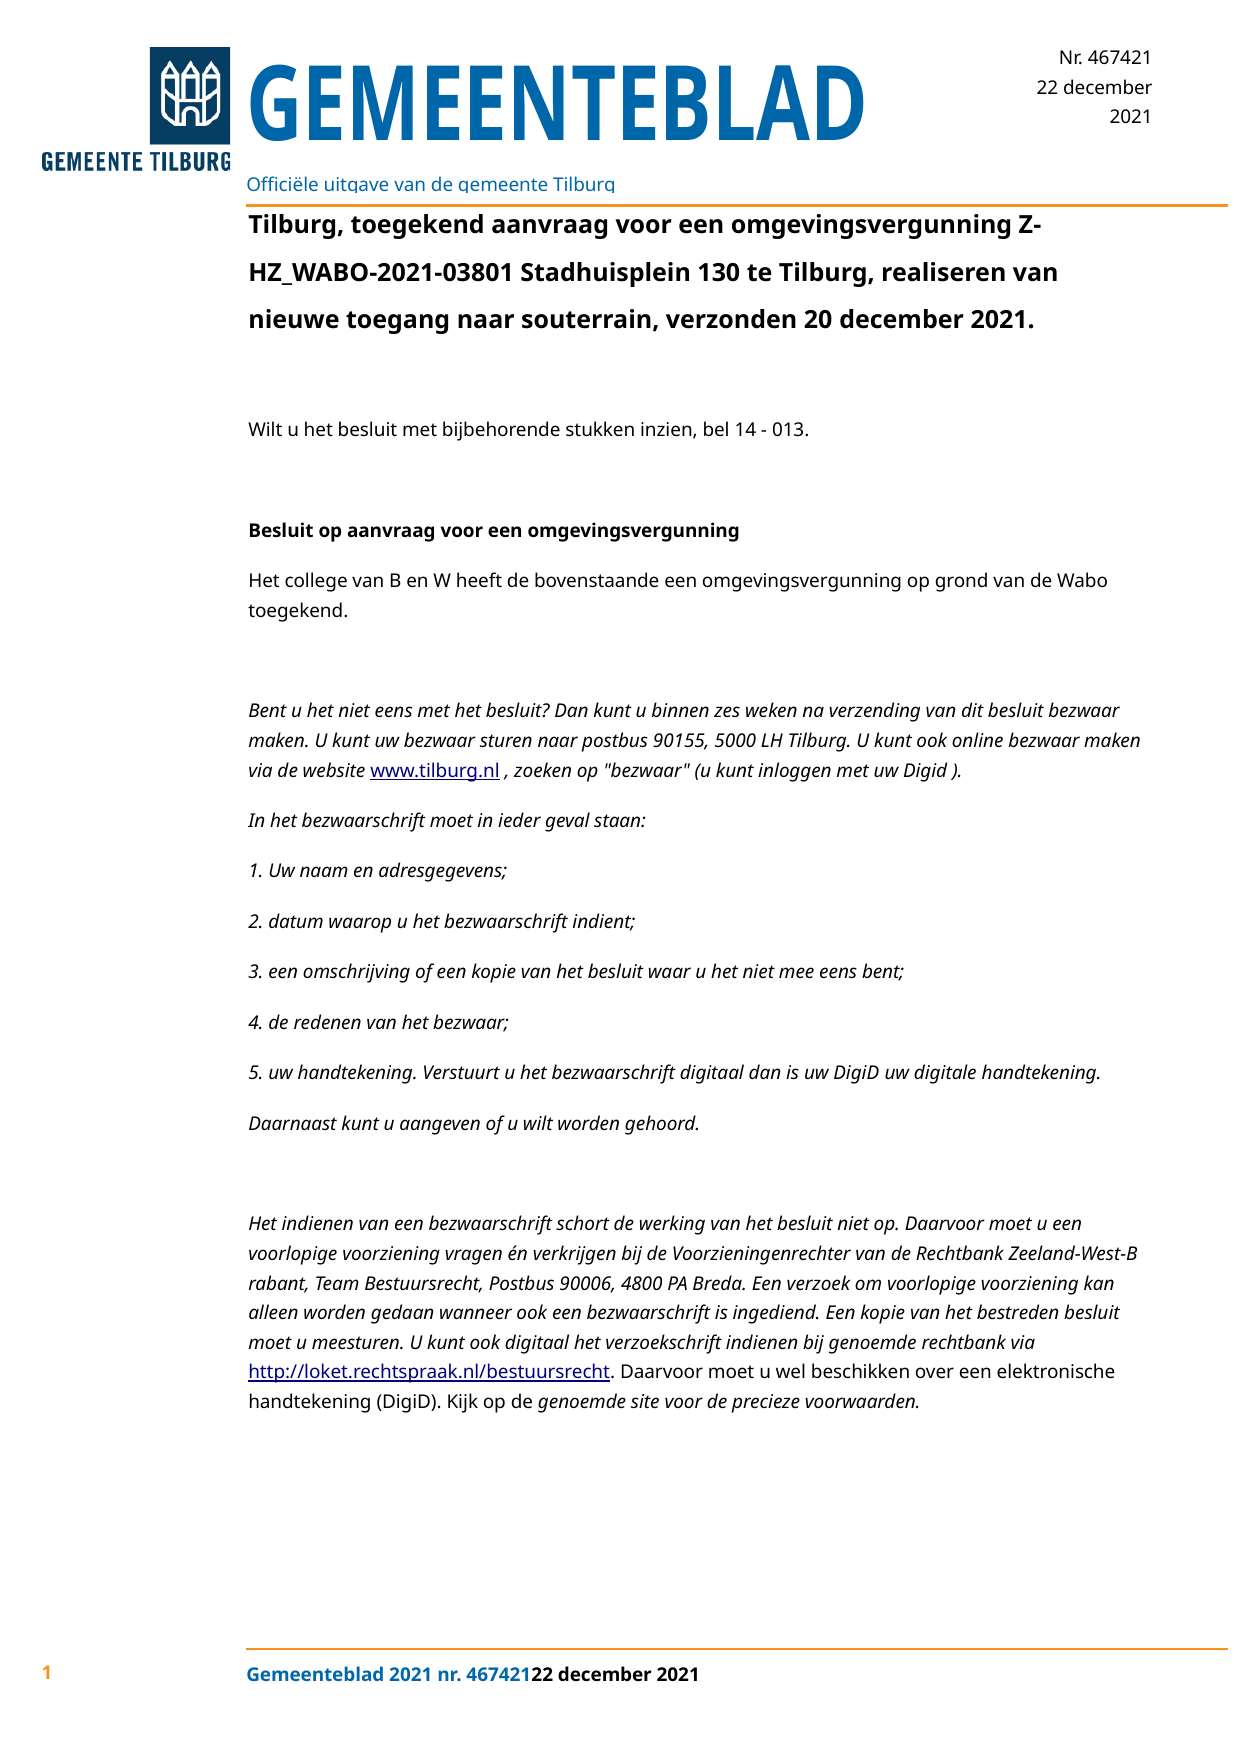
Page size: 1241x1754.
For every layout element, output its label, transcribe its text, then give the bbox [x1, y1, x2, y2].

text Daarnaast kunt u aangeven of u wilt worden gehoord. [248, 1110, 1152, 1135]
text Wilt u het besluit met bijbehorende stukken inzien, bel 14 - 013. [248, 416, 1152, 442]
text 1. Uw naam en adresgegevens; [248, 858, 1152, 883]
picture [41, 47, 231, 172]
text Tilburg, toegekend aanvraag voor een omgevingsvergunning Z-HZ_WABO-2021-03801 Stadhuisplein 130 te Tilburg, realiseren van nieuwe toegang naar souterrain, verzonden 20 december 2021. [248, 207, 1152, 336]
text 4. de redenen van het bezwaar; [248, 1009, 1152, 1034]
text 5. uw handtekening. Verstuurt u het bezwaarschrift digitaal dan is uw DigiD uw digitale handtekening. [248, 1059, 1152, 1085]
text Het college van B en W heeft de bovenstaande een omgevingsvergunning op grond van de Wabo toegekend. [248, 567, 1152, 622]
text Besluit op aanvraag voor een omgevingsvergunning [248, 517, 1152, 542]
text 2. datum waarop u het bezwaarschrift indient; [248, 908, 1152, 934]
text Bent u het niet eens met het besluit? Dan kunt u binnen zes weken na verzending van dit besluit bezwaar maken. U kunt uw bezwaar sturen naar postbus 90155, 5000 LH Tilburg. U kunt ook online bezwaar maken via de website www.tilburg.nl , zoeken op "bezwaar" (u kunt inloggen met uw Digid ). [248, 698, 1152, 782]
text 3. een omschrijving of een kopie van het besluit waar u het niet mee eens bent; [248, 958, 1152, 984]
text In het bezwaarschrift moet in ieder geval staan: [248, 807, 1152, 833]
text Het indienen van een bezwaarschrift schort de werking van het besluit niet op. Daarvoor moet u een voorlopige voorziening vragen én verkrijgen bij de Voorzieningenrechter van de Rechtbank Zeeland-West-B rabant, Team Bestuursrecht, Postbus 90006, 4800 PA Breda. Een verzoek om voorlopige voorziening kan alleen worden gedaan wanneer ook een bezwaarschrift is ingediend. Een kopie van het bestreden besluit moet u meesturen. U kunt ook digitaal het verzoekschrift indienen bij genoemde rechtbank via http://loket.rechtspraak.nl/bestuursrecht. Daarvoor moet u wel beschikken over een elektronische handtekening (DigiD). Kijk op de genoemde site voor de precieze voorwaarden. [248, 1211, 1152, 1414]
